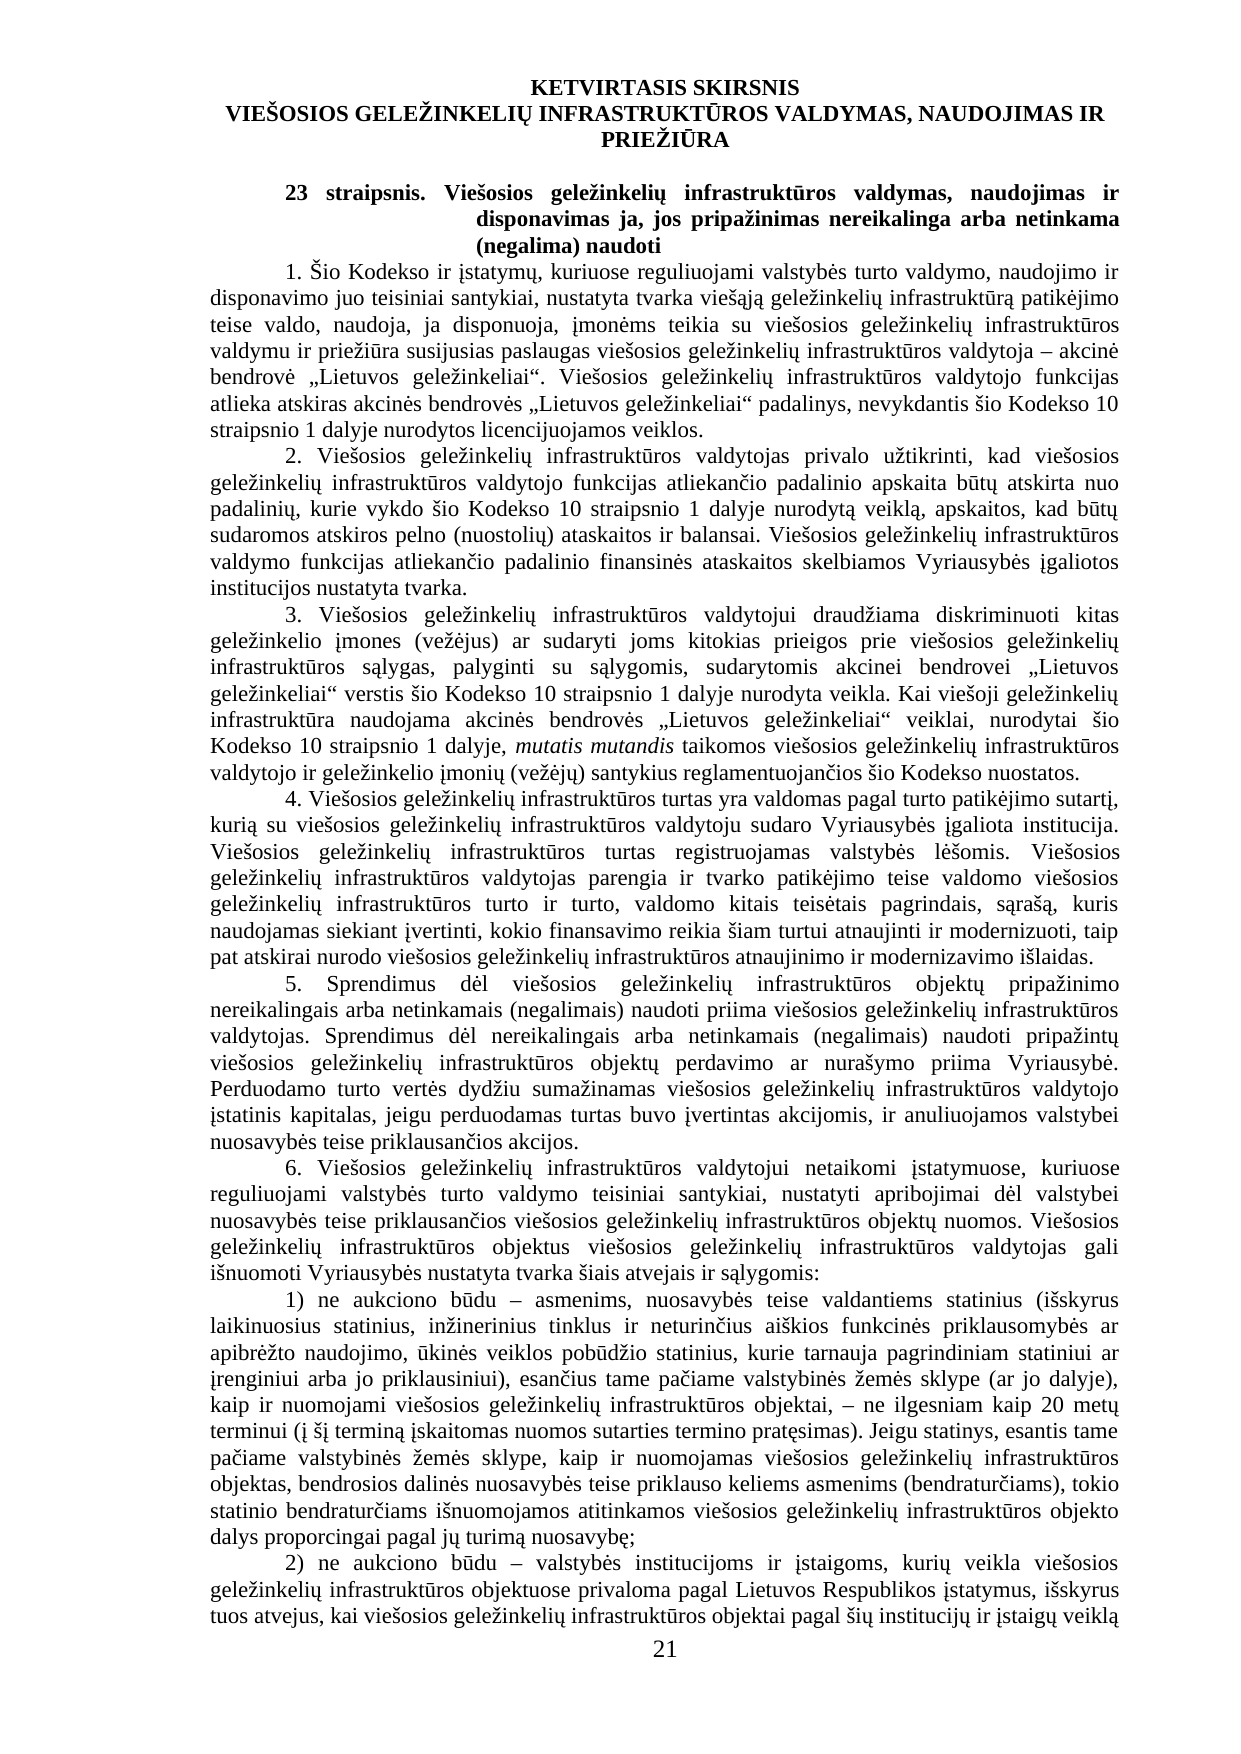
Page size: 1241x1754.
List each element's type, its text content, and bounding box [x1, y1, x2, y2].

text 2) ne aukciono būdu – valstybės institucijoms ir įstaigoms, kurių veikla viešosios geležinkelių infrastruktūros objektuose privaloma pagal Lietuvos Respublikos įstatymus, išskyrus tuos atvejus, kai viešosios geležinkelių infrastruktūros objektai pagal šių institucijų ir įstaigų veiklą [210, 1549, 1120, 1628]
text VIEŠOSIOS GELEŽINKELIŲ INFRASTRUKTŪROS VALDYMAS, NAUDOJIMAS IR PRIEŽIŪRA [210, 100, 1120, 153]
text 1. Šio Kodekso ir įstatymų, kuriuose reguliuojami valstybės turto valdymo, naudojimo ir disponavimo juo teisiniai santykiai, nustatyta tvarka viešąją geležinkelių infrastruktūrą patikėjimo teise valdo, naudoja, ja disponuoja, įmonėms teikia su viešosios geležinkelių infrastruktūros valdymu ir priežiūra susijusias paslaugas viešosios geležinkelių infrastruktūros valdytoja – akcinė bendrovė „Lietuvos geležinkeliai“. Viešosios geležinkelių infrastruktūros valdytojo funkcijas atlieka atskiras akcinės bendrovės „Lietuvos geležinkeliai“ padalinys, nevykdantis šio Kodekso 10 straipsnio 1 dalyje nurodytos licencijuojamos veiklos. [210, 258, 1120, 442]
text 1) ne aukciono būdu – asmenims, nuosavybės teise valdantiems statinius (išskyrus laikinuosius statinius, inžinerinius tinklus ir neturinčius aiškios funkcinės priklausomybės ar apibrėžto naudojimo, ūkinės veiklos pobūdžio statinius, kurie tarnauja pagrindiniam statiniui ar įrenginiui arba jo priklausiniui), esančius tame pačiame valstybinės žemės sklype (ar jo dalyje), kaip ir nuomojami viešosios geležinkelių infrastruktūros objektai, – ne ilgesniam kaip 20 metų terminui (į šį terminą įskaitomas nuomos sutarties termino pratęsimas). Jeigu statinys, esantis tame pačiame valstybinės žemės sklype, kaip ir nuomojamas viešosios geležinkelių infrastruktūros objektas, bendrosios dalinės nuosavybės teise priklauso keliems asmenims (bendraturčiams), tokio statinio bendraturčiams išnuomojamos atitinkamos viešosios geležinkelių infrastruktūros objekto dalys proporcingai pagal jų turimą nuosavybę; [210, 1286, 1120, 1549]
text 4. Viešosios geležinkelių infrastruktūros turtas yra valdomas pagal turto patikėjimo sutartį, kurią su viešosios geležinkelių infrastruktūros valdytoju sudaro Vyriausybės įgaliota institucija. Viešosios geležinkelių infrastruktūros turtas registruojamas valstybės lėšomis. Viešosios geležinkelių infrastruktūros valdytojas parengia ir tvarko patikėjimo teise valdomo viešosios geležinkelių infrastruktūros turto ir turto, valdomo kitais teisėtais pagrindais, sąrašą, kuris naudojamas siekiant įvertinti, kokio finansavimo reikia šiam turtui atnaujinti ir modernizuoti, taip pat atskirai nurodo viešosios geležinkelių infrastruktūros atnaujinimo ir modernizavimo išlaidas. [210, 785, 1120, 969]
text KETVIRTASIS SKIRSNIS [210, 73, 1120, 100]
text 6. Viešosios geležinkelių infrastruktūros valdytojui netaikomi įstatymuose, kuriuose reguliuojami valstybės turto valdymo teisiniai santykiai, nustatyti apribojimai dėl valstybei nuosavybės teise priklausančios viešosios geležinkelių infrastruktūros objektų nuomos. Viešosios geležinkelių infrastruktūros objektus viešosios geležinkelių infrastruktūros valdytojas gali išnuomoti Vyriausybės nustatyta tvarka šiais atvejais ir sąlygomis: [210, 1154, 1120, 1286]
text 3. Viešosios geležinkelių infrastruktūros valdytojui draudžiama diskriminuoti kitas geležinkelio įmones (vežėjus) ar sudaryti joms kitokias prieigos prie viešosios geležinkelių infrastruktūros sąlygas, palyginti su sąlygomis, sudarytomis akcinei bendrovei „Lietuvos geležinkeliai“ verstis šio Kodekso 10 straipsnio 1 dalyje nurodyta veikla. Kai viešoji geležinkelių infrastruktūra naudojama akcinės bendrovės „Lietuvos geležinkeliai“ veiklai, nurodytai šio Kodekso 10 straipsnio 1 dalyje, mutatis mutandis taikomos viešosios geležinkelių infrastruktūros valdytojo ir geležinkelio įmonių (vežėjų) santykius reglamentuojančios šio Kodekso nuostatos. [210, 601, 1120, 785]
text 23 straipsnis. Viešosios geležinkelių infrastruktūros valdymas, naudojimas ir disponavimas ja, jos pripažinimas nereikalinga arba netinkama (negalima) naudoti [285, 179, 1120, 258]
text 5. Sprendimus dėl viešosios geležinkelių infrastruktūros objektų pripažinimo nereikalingais arba netinkamais (negalimais) naudoti priima viešosios geležinkelių infrastruktūros valdytojas. Sprendimus dėl nereikalingais arba netinkamais (negalimais) naudoti pripažintų viešosios geležinkelių infrastruktūros objektų perdavimo ar nurašymo priima Vyriausybė. Perduodamo turto vertės dydžiu sumažinamas viešosios geležinkelių infrastruktūros valdytojo įstatinis kapitalas, jeigu perduodamas turtas buvo įvertintas akcijomis, ir anuliuojamos valstybei nuosavybės teise priklausančios akcijos. [210, 969, 1120, 1154]
text 2. Viešosios geležinkelių infrastruktūros valdytojas privalo užtikrinti, kad viešosios geležinkelių infrastruktūros valdytojo funkcijas atliekančio padalinio apskaita būtų atskirta nuo padalinių, kurie vykdo šio Kodekso 10 straipsnio 1 dalyje nurodytą veiklą, apskaitos, kad būtų sudaromos atskiros pelno (nuostolių) ataskaitos ir balansai. Viešosios geležinkelių infrastruktūros valdymo funkcijas atliekančio padalinio finansinės ataskaitos skelbiamos Vyriausybės įgaliotos institucijos nustatyta tvarka. [210, 442, 1120, 601]
